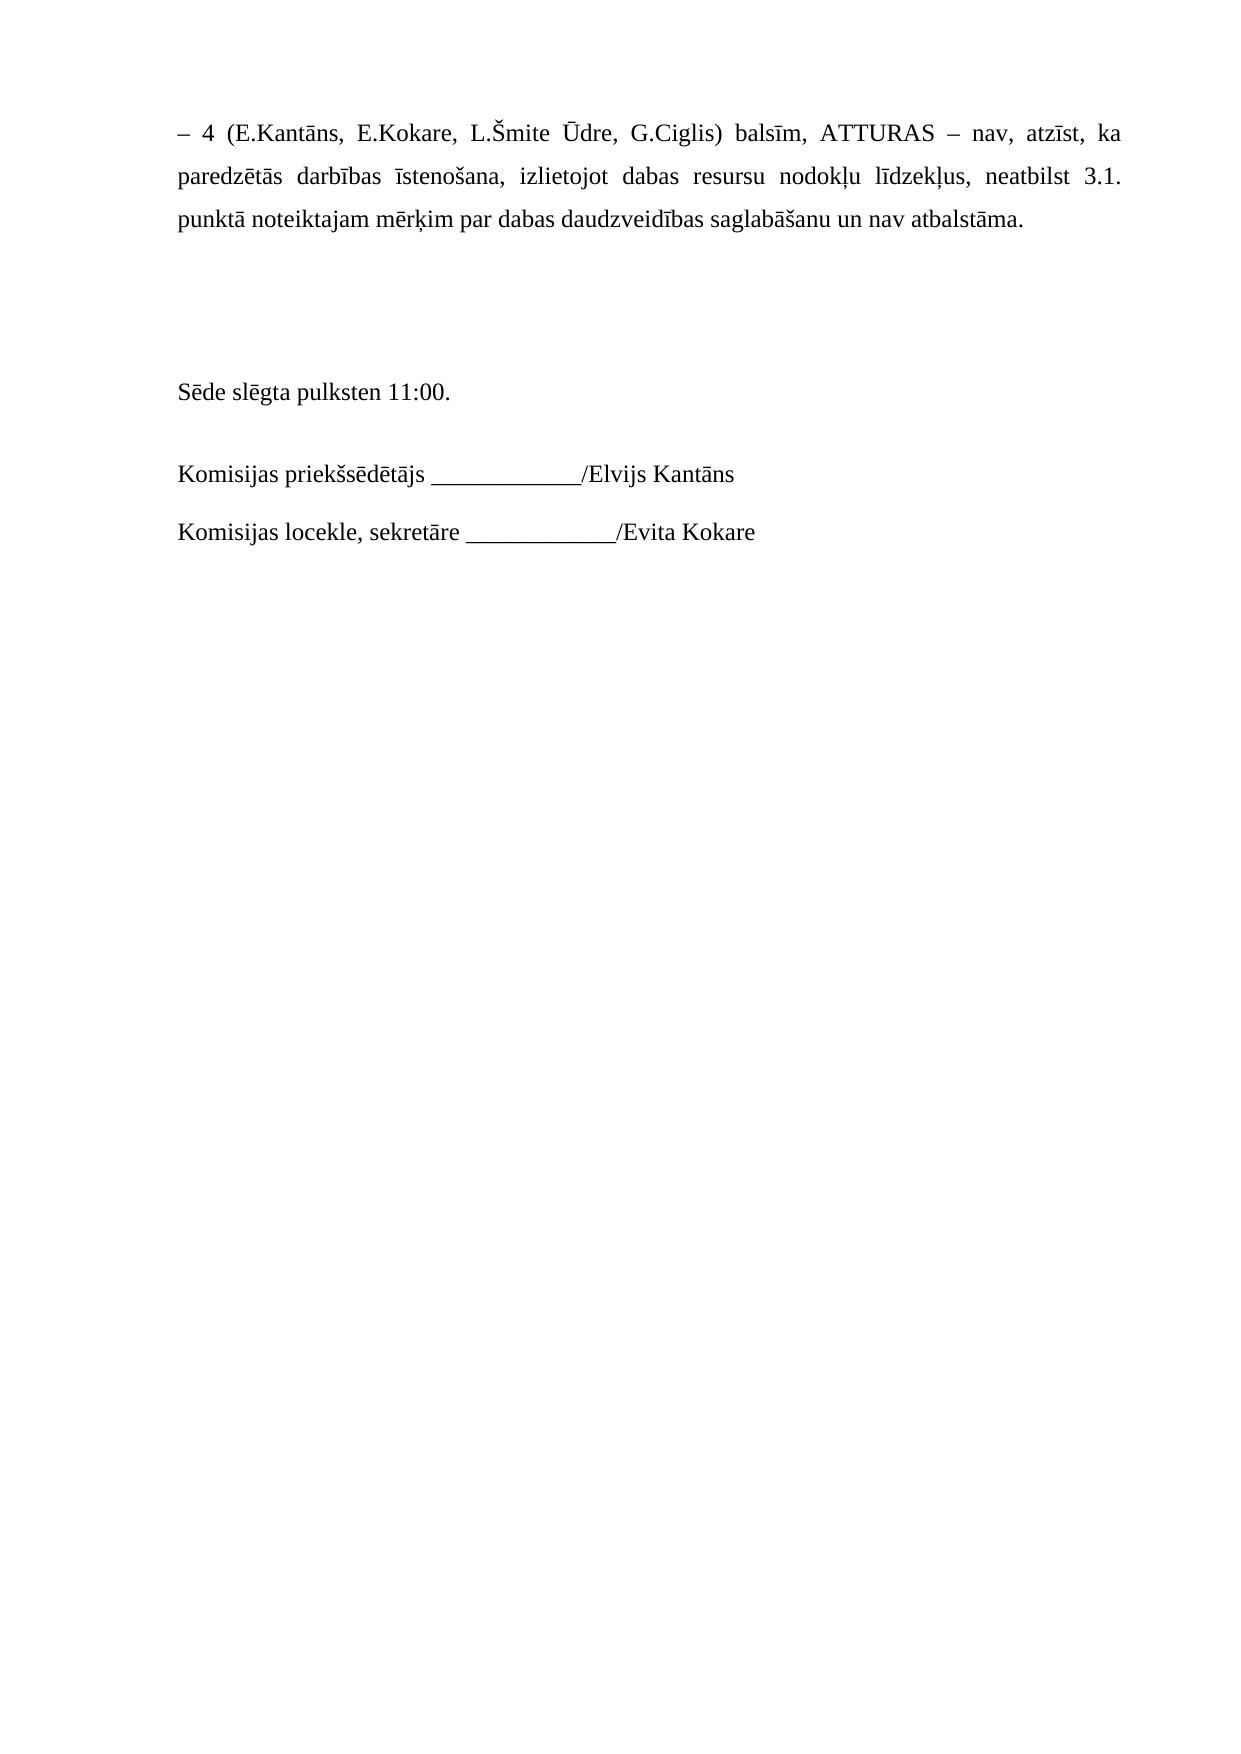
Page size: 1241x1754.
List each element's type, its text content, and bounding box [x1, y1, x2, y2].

text Komisijas priekšsēdētājs ____________/Elvijs Kantāns [177, 459, 1122, 488]
text Sēde slēgta pulksten 11:00. [177, 377, 1122, 406]
text Komisijas locekle, sekretāre ____________/Evita Kokare [177, 517, 1122, 546]
text – 4 (E.Kantāns, E.Kokare, L.Šmite Ūdre, G.Ciglis) balsīm, ATTURAS – nav, atzīst, ka paredzētās darbības īstenošana, izlietojot dabas resursu nodokļu līdzekļus, neatbilst 3.1. punktā noteiktajam mērķim par dabas daudzveidības saglabāšanu un nav atbalstāma. [177, 118, 1122, 233]
